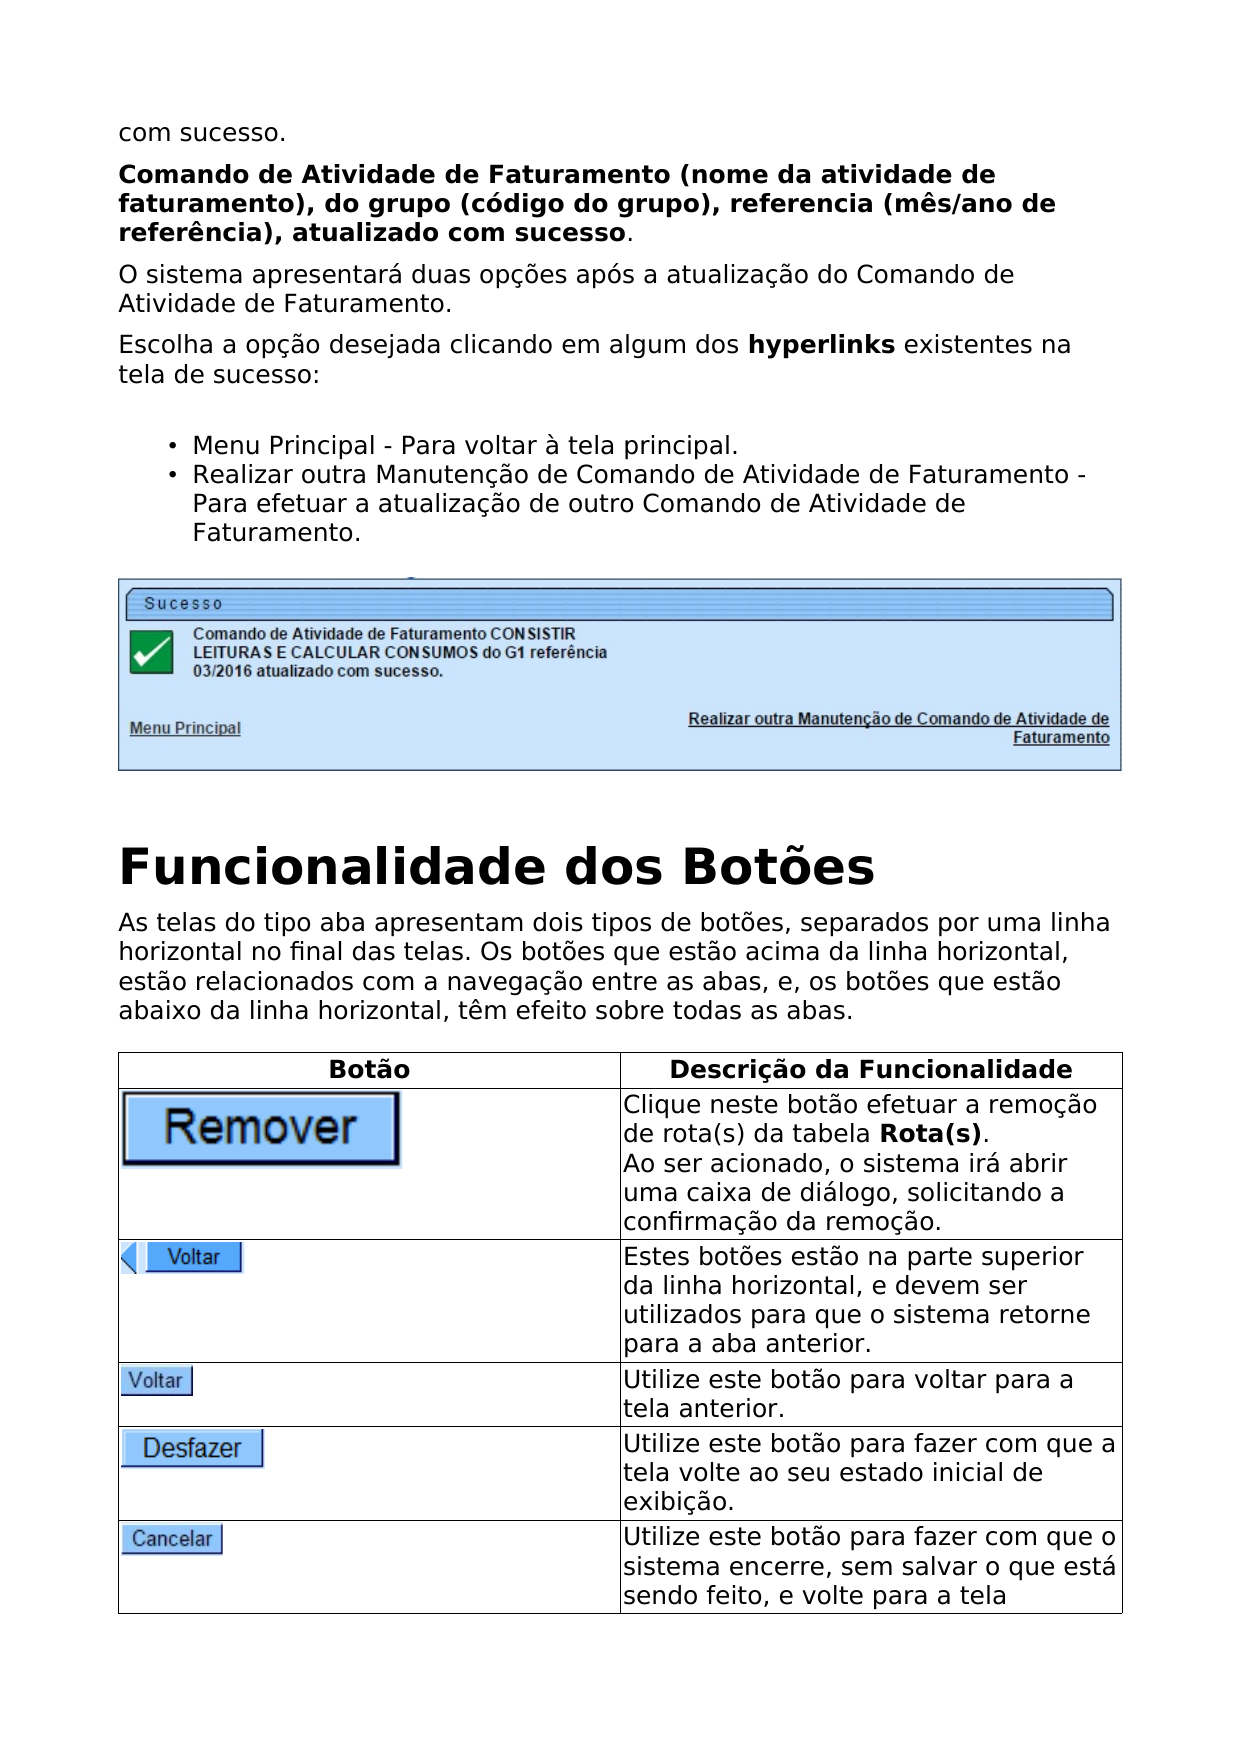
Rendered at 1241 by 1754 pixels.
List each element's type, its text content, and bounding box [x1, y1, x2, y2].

text O sistema apresentará duas opções após a atualização do Comando de Atividade de Faturamento. [118, 260, 1122, 318]
table_cell Estes botões estão na parte superior da linha horizontal, e devem ser utilizados para que o sistema retorne para a aba anterior. [621, 1240, 1122, 1362]
table_cell Utilize este botão para fazer com que a tela volte ao seu estado inicial de exibição. [621, 1427, 1122, 1519]
text com sucesso. [118, 118, 1122, 147]
list Menu Principal - Para voltar à tela principal. [177, 431, 1122, 460]
table_cell [119, 1427, 620, 1519]
table_cell Clique neste botão efetuar a remoção de rota(s) da tabela Rota(s). Ao ser acionado, o sistema irá abrir uma caixa de diálogo, solicitando a confirmação da remoção. [621, 1089, 1122, 1239]
picture [121, 1364, 193, 1396]
list Realizar outra Manutenção de Comando de Atividade de Faturamento - Para efetuar a atualização de outro Comando de Atividade de Faturamento. [177, 460, 1122, 548]
table_cell [119, 1521, 620, 1613]
text As telas do tipo aba apresentam dois tipos de botões, separados por uma linha horizontal no final das telas. Os botões que estão acima da linha horizontal, estão relacionados com a navegação entre as abas, e, os botões que estão abaixo da linha horizontal, têm efeito sobre todas as abas. [118, 908, 1122, 1025]
table_cell Utilize este botão para voltar para a tela anterior. [621, 1363, 1122, 1426]
table_header Botão [119, 1053, 620, 1087]
text Escolha a opção desejada clicando em algum dos hyperlinks existentes na tela de sucesso: [118, 331, 1122, 389]
picture [121, 1090, 403, 1169]
picture [121, 1242, 245, 1274]
subtitle Funcionalidade dos Botões [118, 838, 1122, 896]
table_header Descrição da Funcionalidade [621, 1053, 1122, 1087]
picture [121, 1522, 223, 1556]
table_cell [119, 1089, 620, 1239]
text Comando de Atividade de Faturamento (nome da atividade de faturamento), do grupo (código do grupo), referencia (mês/ano de referência), atualizado com sucesso. [118, 160, 1122, 247]
picture [118, 577, 1123, 771]
table_cell Utilize este botão para fazer com que o sistema encerre, sem salvar o que está sendo feito, e volte para a tela [621, 1521, 1122, 1613]
table_cell [119, 1240, 620, 1362]
picture [121, 1429, 265, 1469]
table_cell [119, 1363, 620, 1426]
